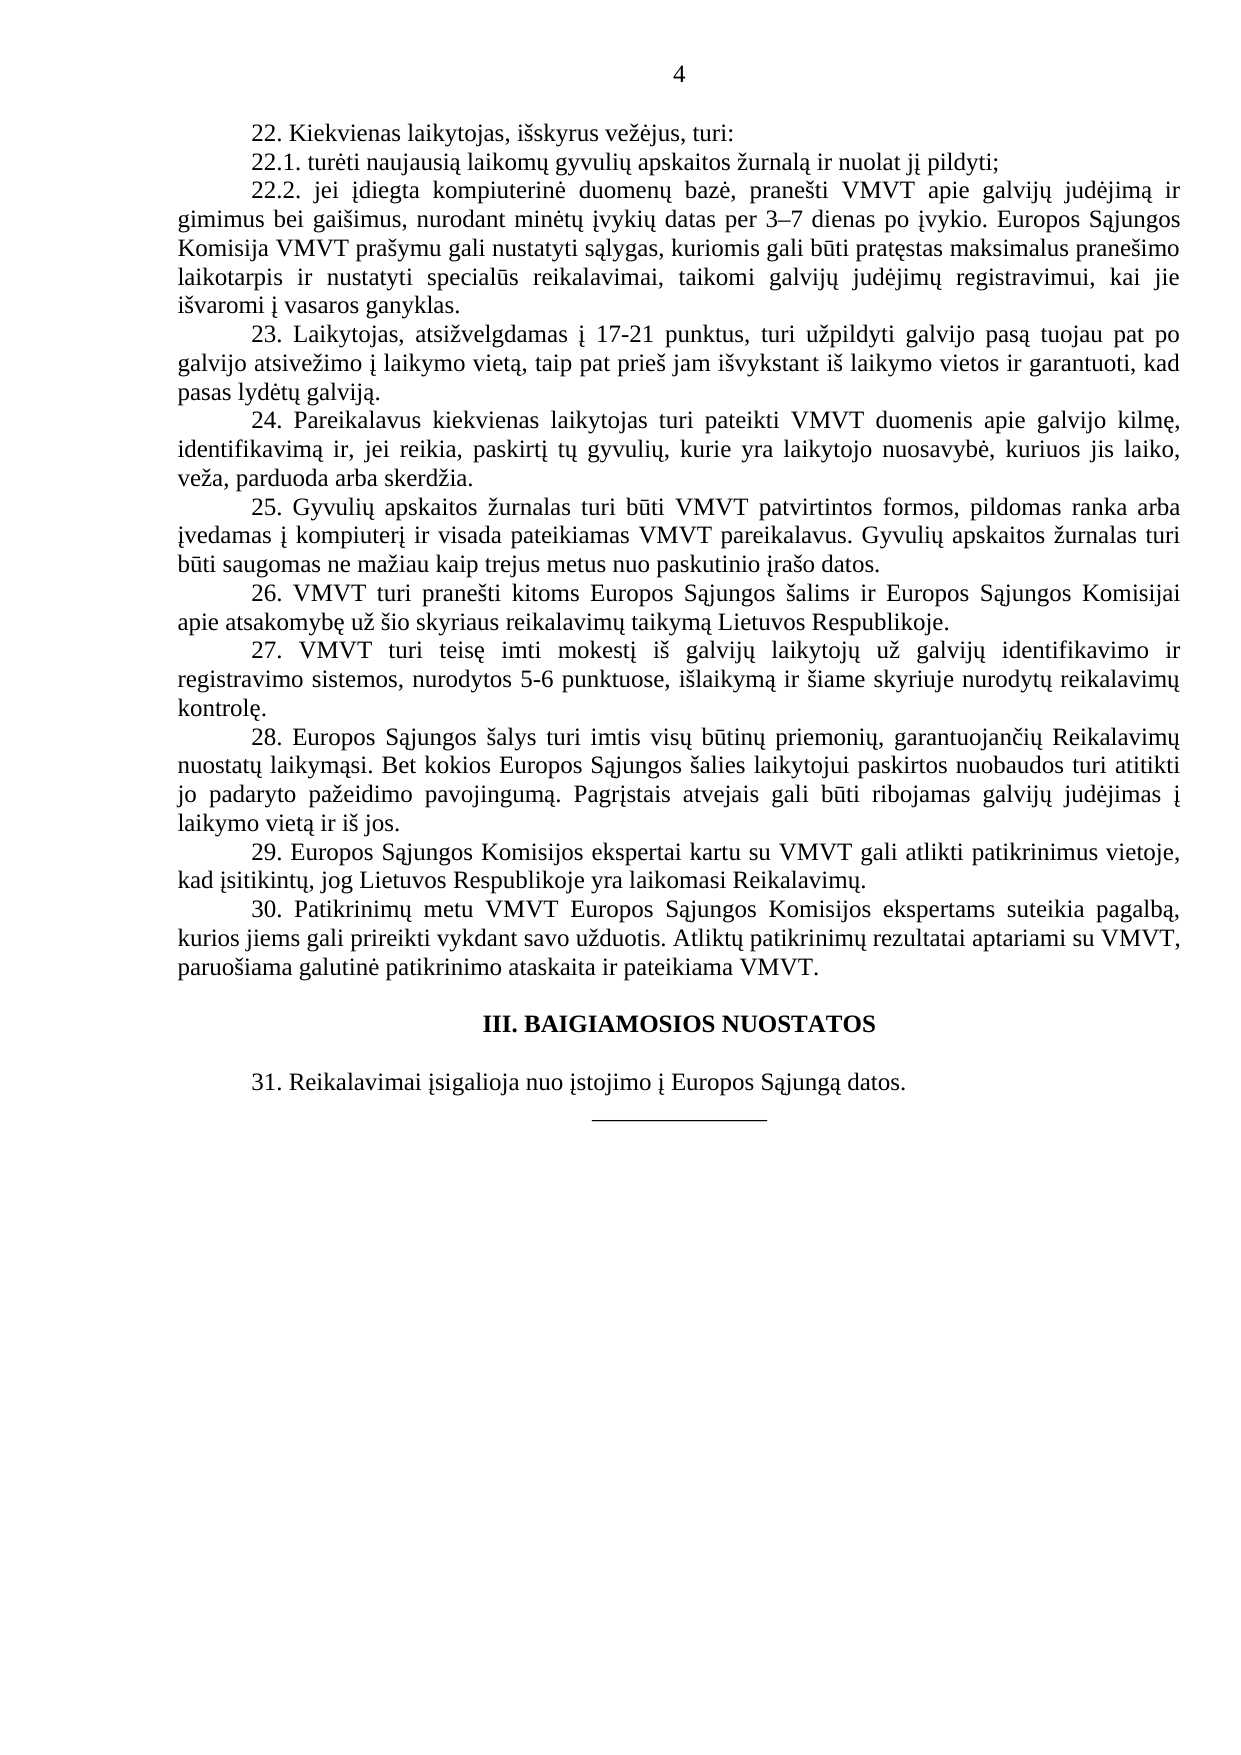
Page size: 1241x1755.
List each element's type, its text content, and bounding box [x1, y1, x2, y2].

text 22. Kiekvienas laikytojas, išskyrus vežėjus, turi: [177, 118, 1181, 147]
text 22.2. jei įdiegta kompiuterinė duomenų bazė, pranešti VMVT apie galvijų judėjimą ir gimimus bei gaišimus, nurodant minėtų įvykių datas per 3–7 dienas po įvykio. Europos Sąjungos Komisija VMVT prašymu gali nustatyti sąlygas, kuriomis gali būti pratęstas maksimalus pranešimo laikotarpis ir nustatyti specialūs reikalavimai, taikomi galvijų judėjimų registravimui, kai jie išvaromi į vasaros ganyklas. [177, 176, 1181, 319]
text 25. Gyvulių apskaitos žurnalas turi būti VMVT patvirtintos formos, pildomas ranka arba įvedamas į kompiuterį ir visada pateikiamas VMVT pareikalavus. Gyvulių apskaitos žurnalas turi būti saugomas ne mažiau kaip trejus metus nuo paskutinio įrašo datos. [177, 492, 1181, 578]
text 30. Patikrinimų metu VMVT Europos Sąjungos Komisijos ekspertams suteikia pagalbą, kurios jiems gali prireikti vykdant savo užduotis. Atliktų patikrinimų rezultatai aptariami su VMVT, paruošiama galutinė patikrinimo ataskaita ir pateikiama VMVT. [177, 894, 1181, 981]
text 23. Laikytojas, atsižvelgdamas į 17-21 punktus, turi užpildyti galvijo pasą tuojau pat po galvijo atsivežimo į laikymo vietą, taip pat prieš jam išvykstant iš laikymo vietos ir garantuoti, kad pasas lydėtų galviją. [177, 319, 1181, 406]
text III. BAIGIAMOSIOS NUOSTATOS [177, 1009, 1181, 1038]
text 24. Pareikalavus kiekvienas laikytojas turi pateikti VMVT duomenis apie galvijo kilmę, identifikavimą ir, jei reikia, paskirtį tų gyvulių, kurie yra laikytojo nuosavybė, kuriuos jis laiko, veža, parduoda arba skerdžia. [177, 406, 1181, 492]
text 27. VMVT turi teisę imti mokestį iš galvijų laikytojų už galvijų identifikavimo ir registravimo sistemos, nurodytos 5-6 punktuose, išlaikymą ir šiame skyriuje nurodytų reikalavimų kontrolę. [177, 636, 1181, 722]
text 28. Europos Sąjungos šalys turi imtis visų būtinų priemonių, garantuojančių Reikalavimų nuostatų laikymąsi. Bet kokios Europos Sąjungos šalies laikytojui paskirtos nuobaudos turi atitikti jo padaryto pažeidimo pavojingumą. Pagrįstais atvejais gali būti ribojamas galvijų judėjimas į laikymo vietą ir iš jos. [177, 722, 1181, 837]
text 31. Reikalavimai įsigalioja nuo įstojimo į Europos Sąjungą datos. [177, 1067, 1181, 1096]
text 26. VMVT turi pranešti kitoms Europos Sąjungos šalims ir Europos Sąjungos Komisijai apie atsakomybę už šio skyriaus reikalavimų taikymą Lietuvos Respublikoje. [177, 578, 1181, 636]
text 22.1. turėti naujausią laikomų gyvulių apskaitos žurnalą ir nuolat jį pildyti; [177, 147, 1181, 176]
text ______________ [177, 1096, 1181, 1124]
text 29. Europos Sąjungos Komisijos ekspertai kartu su VMVT gali atlikti patikrinimus vietoje, kad įsitikintų, jog Lietuvos Respublikoje yra laikomasi Reikalavimų. [177, 837, 1181, 894]
